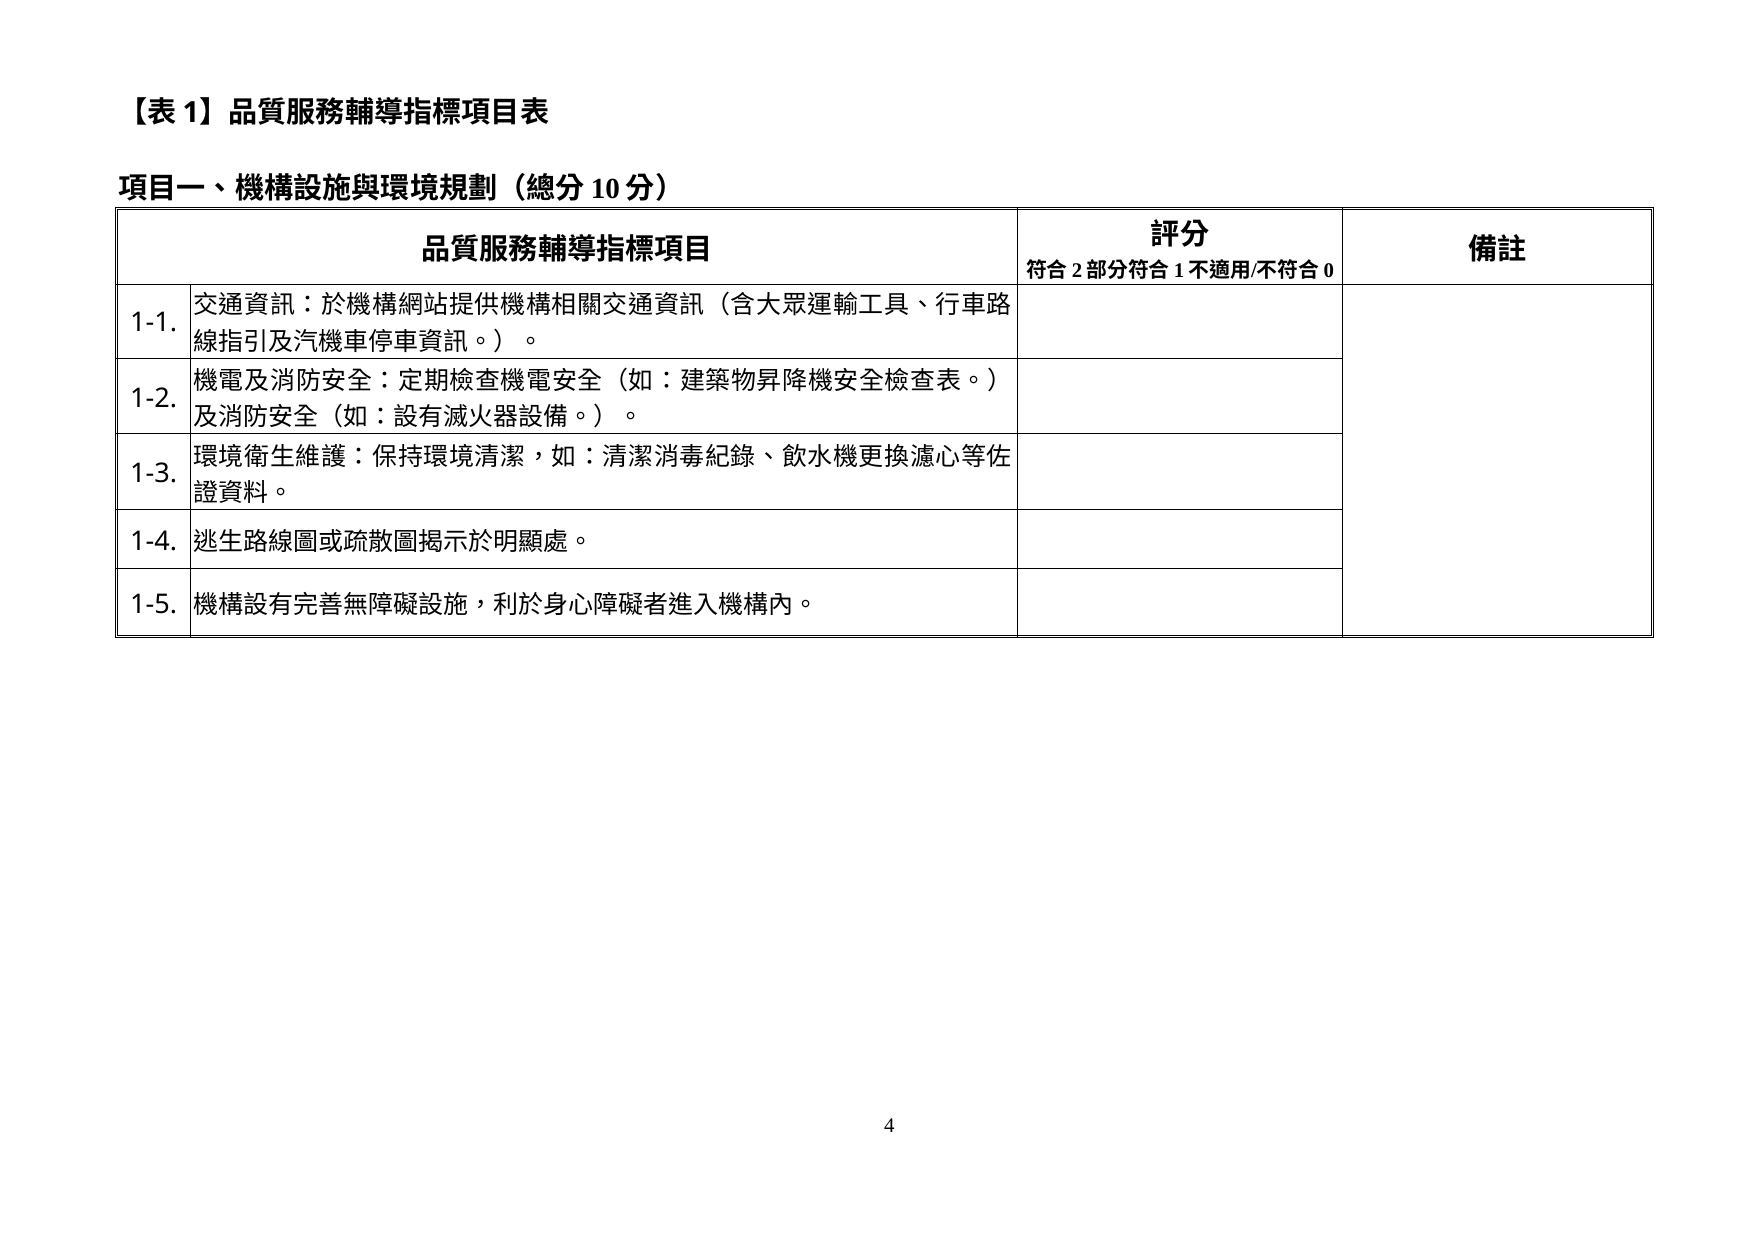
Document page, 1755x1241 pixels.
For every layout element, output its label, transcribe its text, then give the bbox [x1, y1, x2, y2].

text 項目一、機構設施與環境規劃（總分10分） [118, 164, 1660, 207]
table_cell [1018, 569, 1342, 635]
text 【表1】品質服務輔導指標項目表 [118, 89, 1660, 131]
table_cell [1018, 359, 1342, 433]
table_cell 機構設有完善無障礙設施，利於身心障礙者進入機構內。 [191, 569, 1017, 635]
table_header 品質服務輔導指標項目 [118, 210, 1017, 284]
table_cell [1018, 285, 1342, 357]
table_cell 1-4. [118, 510, 190, 567]
table_cell 1-3. [118, 434, 190, 509]
table_cell 1-5. [118, 569, 190, 635]
table_cell 逃生路線圖或疏散圖揭示於明顯處。 [191, 510, 1017, 567]
table_cell 1-1. [118, 285, 190, 357]
table_cell 機電及消防安全：定期檢查機電安全（如：建築物昇降機安全檢查表。）及消防安全（如：設有滅火器設備。）。 [191, 359, 1017, 433]
table_cell [1018, 510, 1342, 567]
table_cell 環境衛生維護：保持環境清潔，如：清潔消毒紀錄、飲水機更換濾心等佐證資料。 [191, 434, 1017, 509]
table_cell [1018, 434, 1342, 509]
table_header 評分 符合2部分符合1不適用/不符合0 [1018, 210, 1342, 284]
table_cell [1343, 285, 1651, 635]
table_cell 交通資訊：於機構網站提供機構相關交通資訊（含大眾運輸工具、行車路線指引及汽機車停車資訊。）。 [191, 285, 1017, 357]
table_header 備註 [1343, 210, 1651, 284]
table_cell 1-2. [118, 359, 190, 433]
